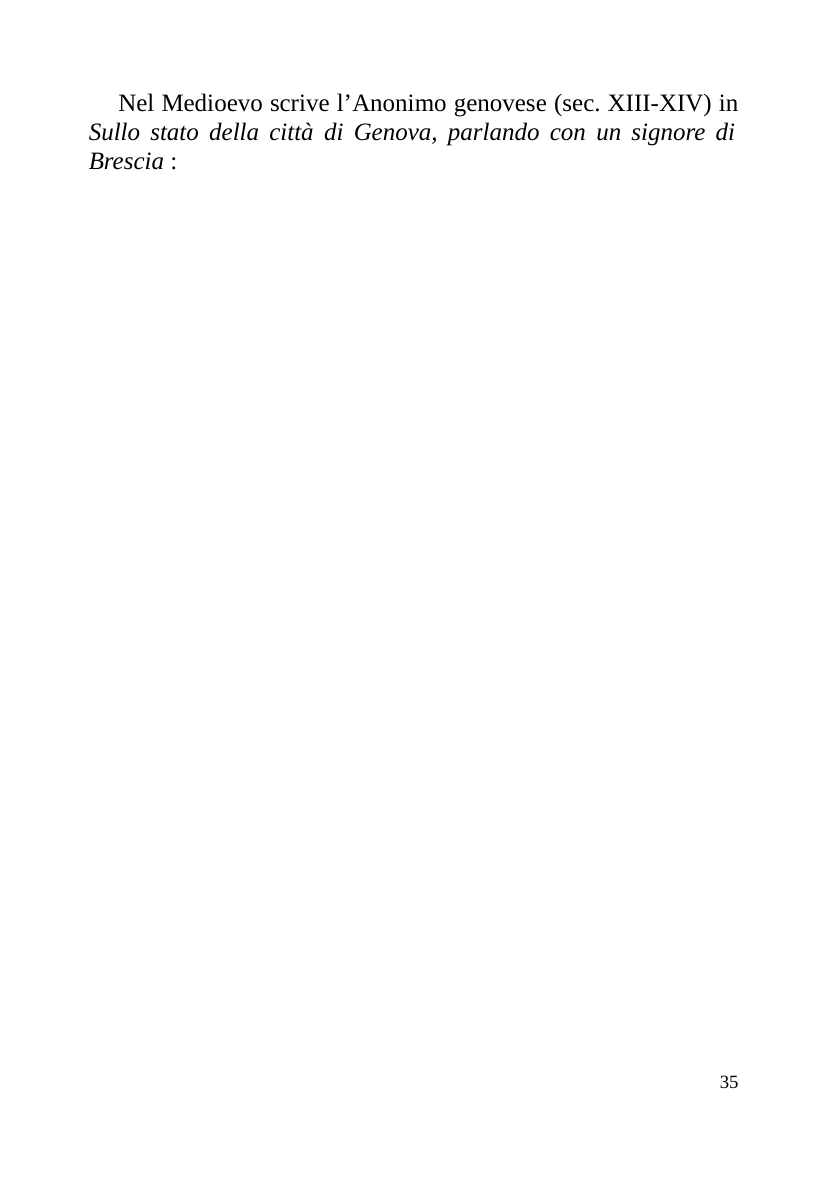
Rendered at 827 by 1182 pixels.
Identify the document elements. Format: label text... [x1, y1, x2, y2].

text Nel Medioevo scrive l’Anonimo genovese (sec. XIII-XIV) in Sullo stato della città di Genova, parlando con un signore di Brescia : [88, 88, 738, 175]
